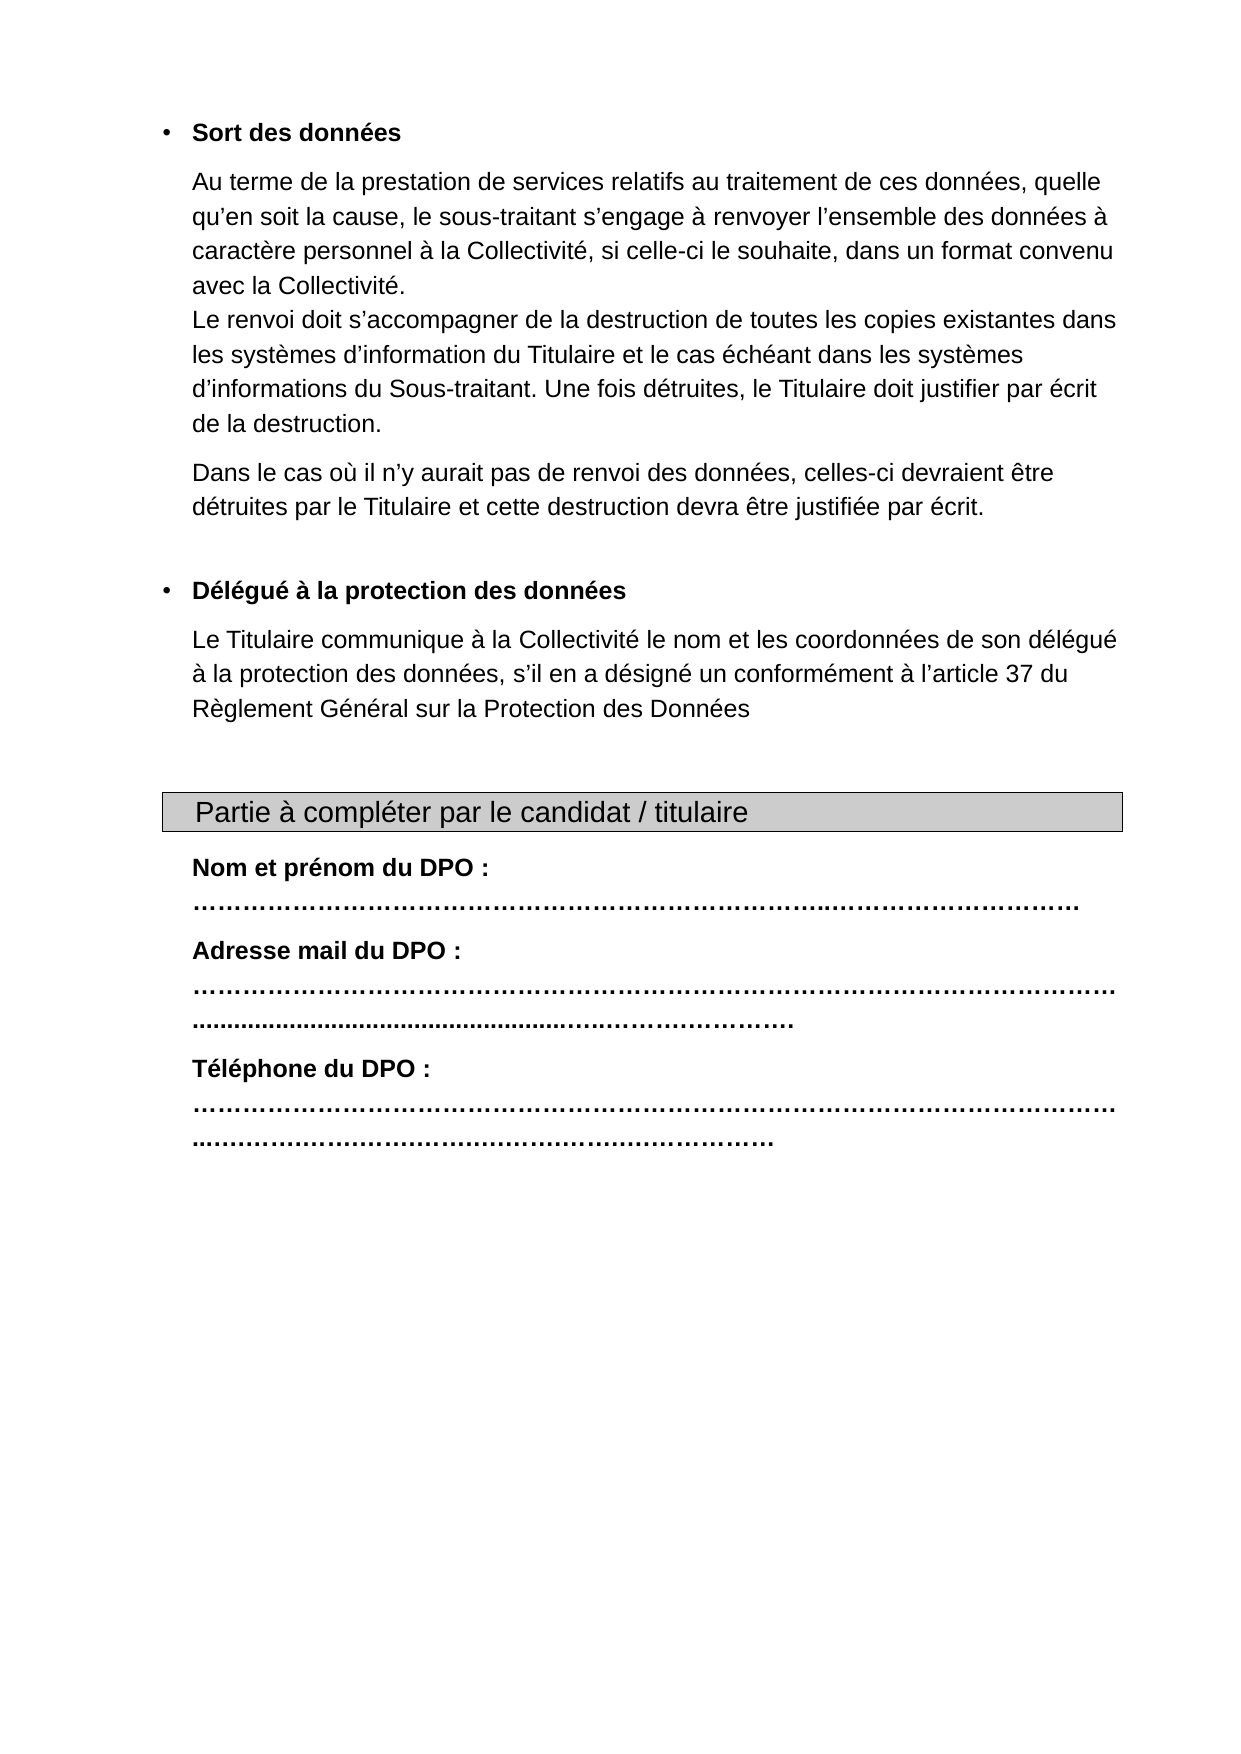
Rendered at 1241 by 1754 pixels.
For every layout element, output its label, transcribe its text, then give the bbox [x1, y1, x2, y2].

list Dans le cas où il n’y aurait pas de renvoi des données, celles-ci devraient être détruites par le Titulaire et cette destruction devra être justifiée par écrit. [162, 458, 1122, 555]
list Téléphone du DPO :…………………………………………………………………………………………………...….…….…….…….…….….…….…….….…………… [162, 1054, 1122, 1152]
list Délégué à la protection des données [162, 576, 1122, 604]
list Au terme de la prestation de services relatifs au traitement de ces données, quelle qu’en soit la cause, le sous-traitant s’engage à renvoyer l’ensemble des données à caractère personnel à la Collectivité, si celle-ci le souhaite, dans un format convenu avec la Collectivité. Le renvoi doit s’accompagner de la destruction de toutes les copies existantes dans les systèmes d’information du Titulaire et le cas échéant dans les systèmes d’informations du Sous-traitant. Une fois détruites, le Titulaire doit justifier par écrit de la destruction. [162, 167, 1122, 437]
list Adresse mail du DPO :…………………………………………………………………………………………………......................................................…..……….…………. [162, 936, 1122, 1034]
list Sort des données [162, 118, 1122, 147]
list Partie à compléter par le candidat / titulaire [163, 793, 1122, 831]
list Nom et prénom du DPO :…………………………………………………………………..………………………… [162, 853, 1122, 916]
list Le Titulaire communique à la Collectivité le nom et les coordonnées de son délégué à la protection des données, s’il en a désigné un conformément à l’article 37 du Règlement Général sur la Protection des Données [162, 625, 1122, 723]
